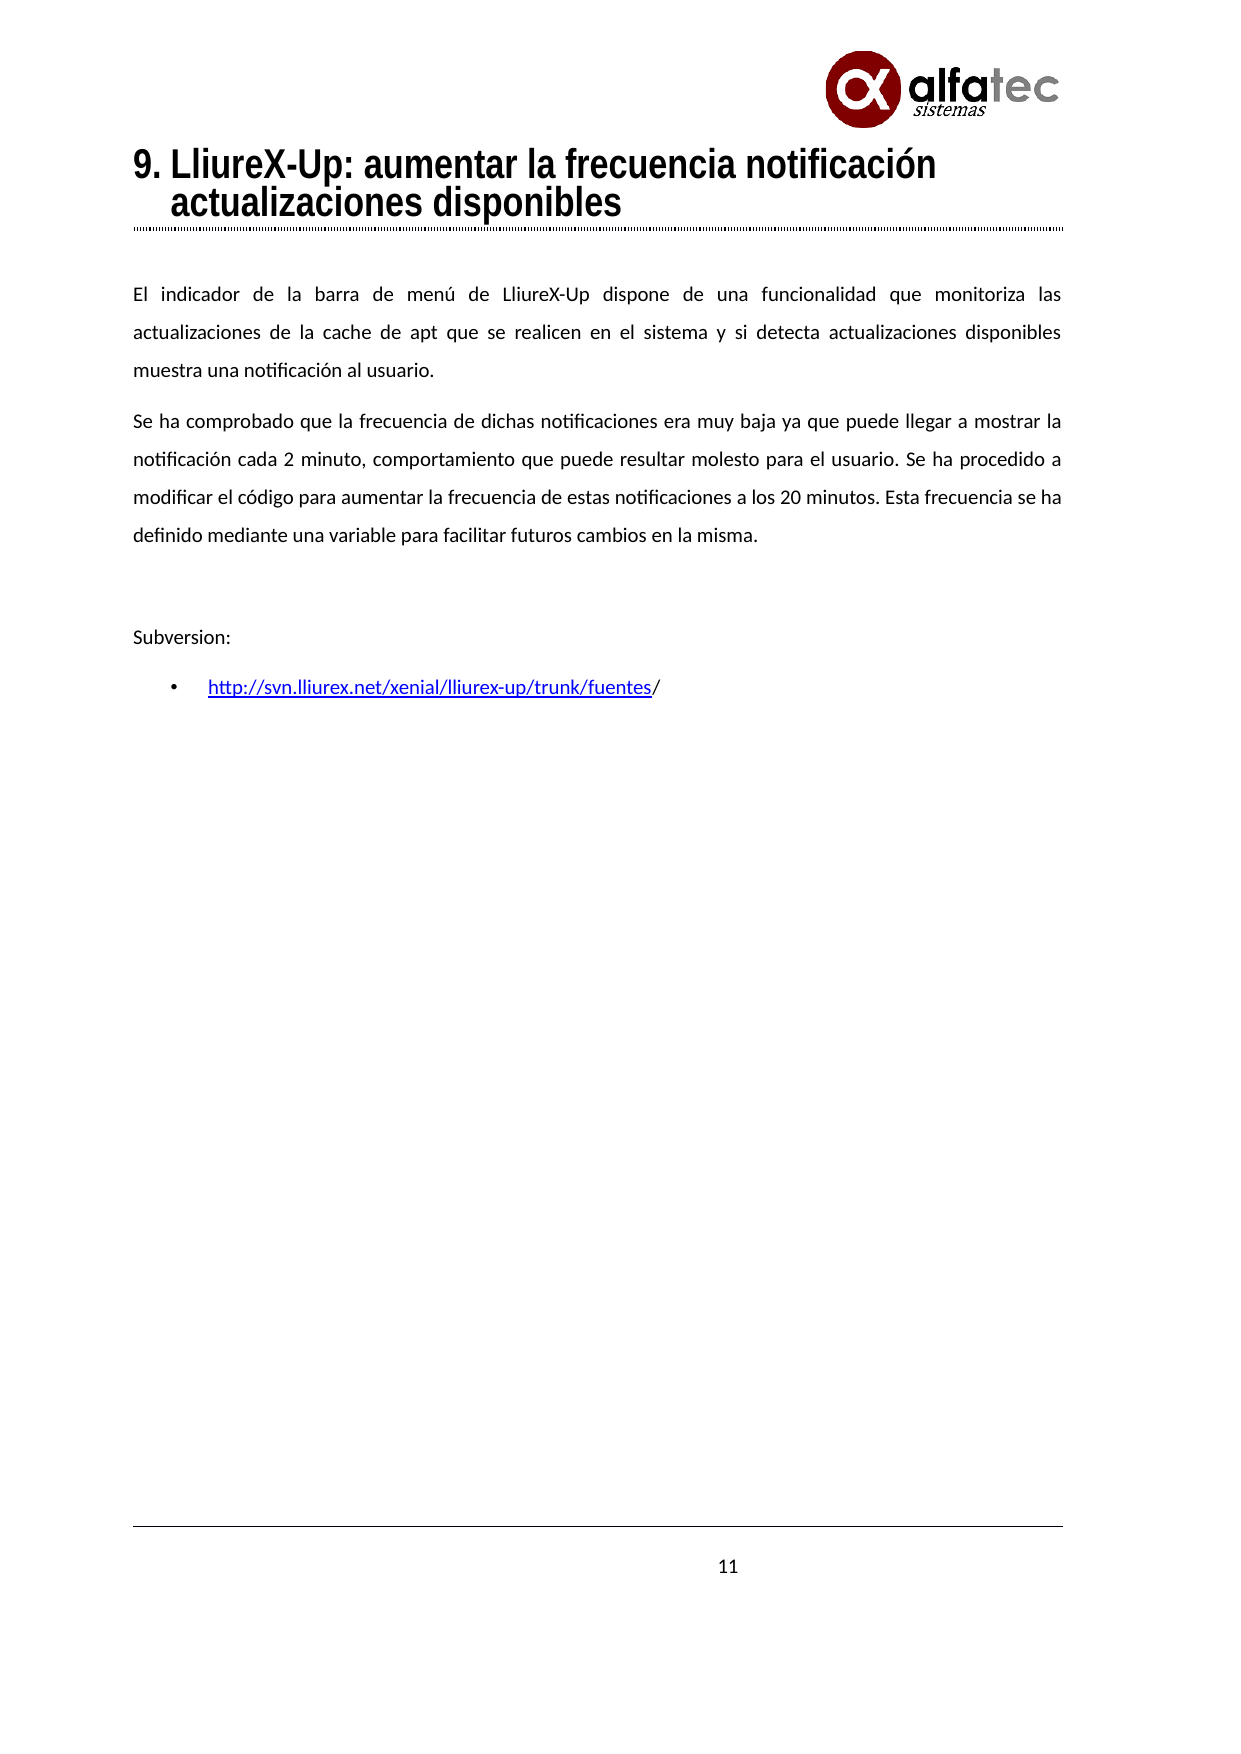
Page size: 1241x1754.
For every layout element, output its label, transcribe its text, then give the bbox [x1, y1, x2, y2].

text El indicador de la barra de menú de LliureX-Up dispone de una funcionalidad que monitoriza las actualizaciones de la cache de apt que se realicen en el sistema y si detecta actualizaciones disponibles muestra una notificación al usuario. [133, 281, 1063, 383]
picture [825, 51, 1061, 128]
text Subversion: [133, 624, 1063, 649]
subtitle LliureX-Up: aumentar la frecuencia notificación actualizaciones disponibles [133, 148, 1063, 231]
text Se ha comprobado que la frecuencia de dichas notificaciones era muy baja ya que puede llegar a mostrar la notificación cada 2 minuto, comportamiento que puede resultar molesto para el usuario. Se ha procedido a modificar el código para aumentar la frecuencia de estas notificaciones a los 20 minutos. Esta frecuencia se ha definido mediante una variable para facilitar futuros cambios en la misma. [133, 408, 1063, 548]
list http://svn.lliurex.net/xenial/lliurex-up/trunk/fuentes/ [170, 674, 1063, 700]
